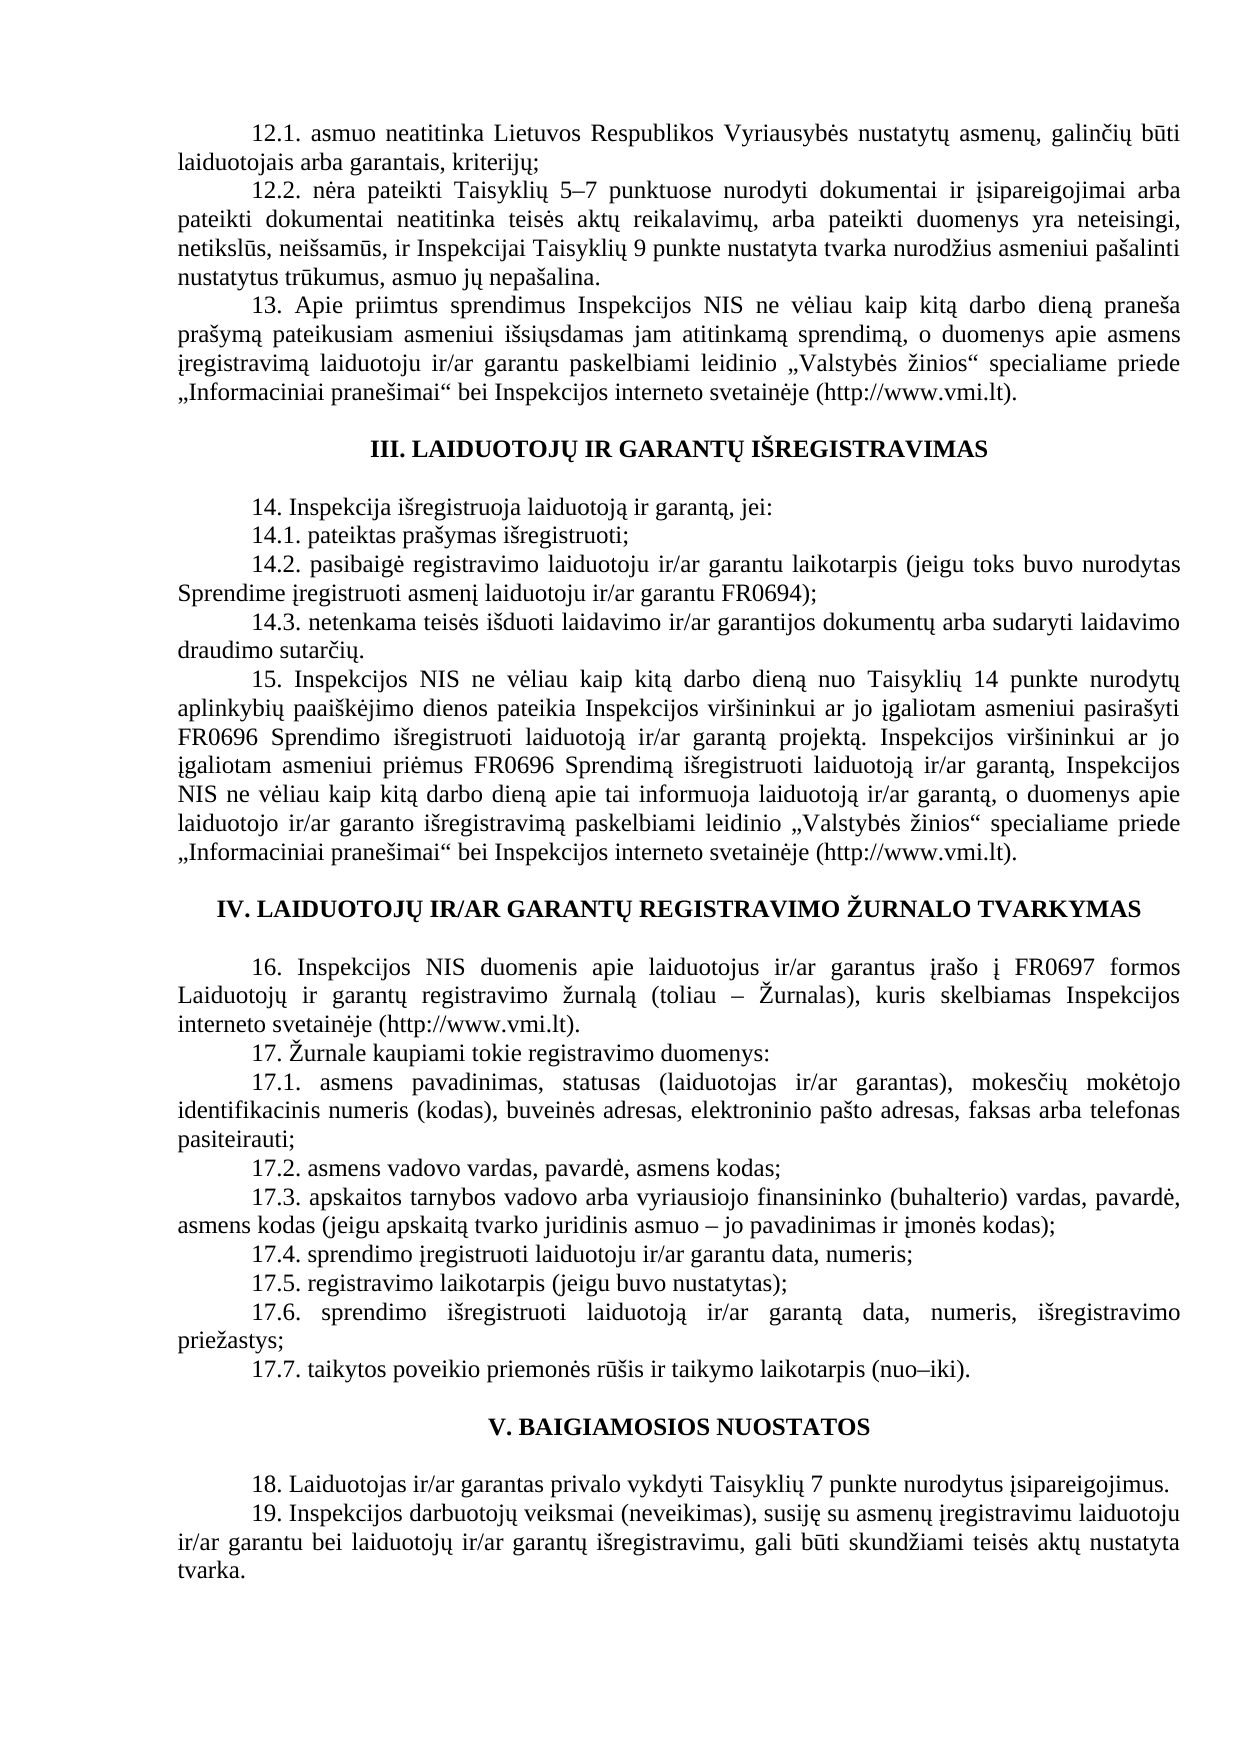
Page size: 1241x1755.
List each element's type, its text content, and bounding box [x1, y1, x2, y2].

text III. LAIDUOTOJŲ IR GARANTŲ IŠREGISTRAVIMAS [177, 434, 1181, 463]
text 17.2. asmens vadovo vardas, pavardė, asmens kodas; [177, 1153, 1181, 1182]
text 12.1. asmuo neatitinka Lietuvos Respublikos Vyriausybės nustatytų asmenų, galinčių būti laiduotojais arba garantais, kriterijų; [177, 118, 1181, 176]
text 12.2. nėra pateikti Taisyklių 5–7 punktuose nurodyti dokumentai ir įsipareigojimai arba pateikti dokumentai neatitinka teisės aktų reikalavimų, arba pateikti duomenys yra neteisingi, netikslūs, neišsamūs, ir Inspekcijai Taisyklių 9 punkte nustatyta tvarka nurodžius asmeniui pašalinti nustatytus trūkumus, asmuo jų nepašalina. [177, 176, 1181, 291]
text 14.3. netenkama teisės išduoti laidavimo ir/ar garantijos dokumentų arba sudaryti laidavimo draudimo sutarčių. [177, 607, 1181, 664]
text 17.6. sprendimo išregistruoti laiduotoją ir/ar garantą data, numeris, išregistravimo priežastys; [177, 1297, 1181, 1354]
text 17.5. registravimo laikotarpis (jeigu buvo nustatytas); [177, 1268, 1181, 1297]
text 17.3. apskaitos tarnybos vadovo arba vyriausiojo finansininko (buhalterio) vardas, pavardė, asmens kodas (jeigu apskaitą tvarko juridinis asmuo – jo pavadinimas ir įmonės kodas); [177, 1182, 1181, 1239]
text 15. Inspekcijos NIS ne vėliau kaip kitą darbo dieną nuo Taisyklių 14 punkte nurodytų aplinkybių paaiškėjimo dienos pateikia Inspekcijos viršininkui ar jo įgaliotam asmeniui pasirašyti FR0696 Sprendimo išregistruoti laiduotoją ir/ar garantą projektą. Inspekcijos viršininkui ar jo įgaliotam asmeniui priėmus FR0696 Sprendimą išregistruoti laiduotoją ir/ar garantą, Inspekcijos NIS ne vėliau kaip kitą darbo dieną apie tai informuoja laiduotoją ir/ar garantą, o duomenys apie laiduotojo ir/ar garanto išregistravimą paskelbiami leidinio „Valstybės žinios“ specialiame priede „Informaciniai pranešimai“ bei Inspekcijos interneto svetainėje (http://www.vmi.lt). [177, 664, 1181, 866]
text 16. Inspekcijos NIS duomenis apie laiduotojus ir/ar garantus įrašo į FR0697 formos Laiduotojų ir garantų registravimo žurnalą (toliau – Žurnalas), kuris skelbiamas Inspekcijos interneto svetainėje (http://www.vmi.lt). [177, 952, 1181, 1038]
text 17.4. sprendimo įregistruoti laiduotoju ir/ar garantu data, numeris; [177, 1239, 1181, 1268]
text 19. Inspekcijos darbuotojų veiksmai (neveikimas), susiję su asmenų įregistravimu laiduotoju ir/ar garantu bei laiduotojų ir/ar garantų išregistravimu, gali būti skundžiami teisės aktų nustatyta tvarka. [177, 1498, 1181, 1584]
text 17.1. asmens pavadinimas, statusas (laiduotojas ir/ar garantas), mokesčių mokėtojo identifikacinis numeris (kodas), buveinės adresas, elektroninio pašto adresas, faksas arba telefonas pasiteirauti; [177, 1067, 1181, 1153]
text 14.1. pateiktas prašymas išregistruoti; [177, 521, 1181, 549]
text 14. Inspekcija išregistruoja laiduotoją ir garantą, jei: [177, 492, 1181, 521]
text 13. Apie priimtus sprendimus Inspekcijos NIS ne vėliau kaip kitą darbo dieną praneša prašymą pateikusiam asmeniui išsiųsdamas jam atitinkamą sprendimą, o duomenys apie asmens įregistravimą laiduotoju ir/ar garantu paskelbiami leidinio „Valstybės žinios“ specialiame priede „Informaciniai pranešimai“ bei Inspekcijos interneto svetainėje (http://www.vmi.lt). [177, 291, 1181, 406]
text 17. Žurnale kaupiami tokie registravimo duomenys: [177, 1038, 1181, 1067]
text 18. Laiduotojas ir/ar garantas privalo vykdyti Taisyklių 7 punkte nurodytus įsipareigojimus. [177, 1469, 1181, 1498]
text 17.7. taikytos poveikio priemonės rūšis ir taikymo laikotarpis (nuo–iki). [177, 1354, 1181, 1383]
text IV. LAIDUOTOJŲ IR/AR GARANTŲ REGISTRAVIMO ŽURNALO TVARKYMAS [177, 894, 1181, 923]
text 14.2. pasibaigė registravimo laiduotoju ir/ar garantu laikotarpis (jeigu toks buvo nurodytas Sprendime įregistruoti asmenį laiduotoju ir/ar garantu FR0694); [177, 549, 1181, 607]
text V. BAIGIAMOSIOS NUOSTATOS [177, 1412, 1181, 1441]
